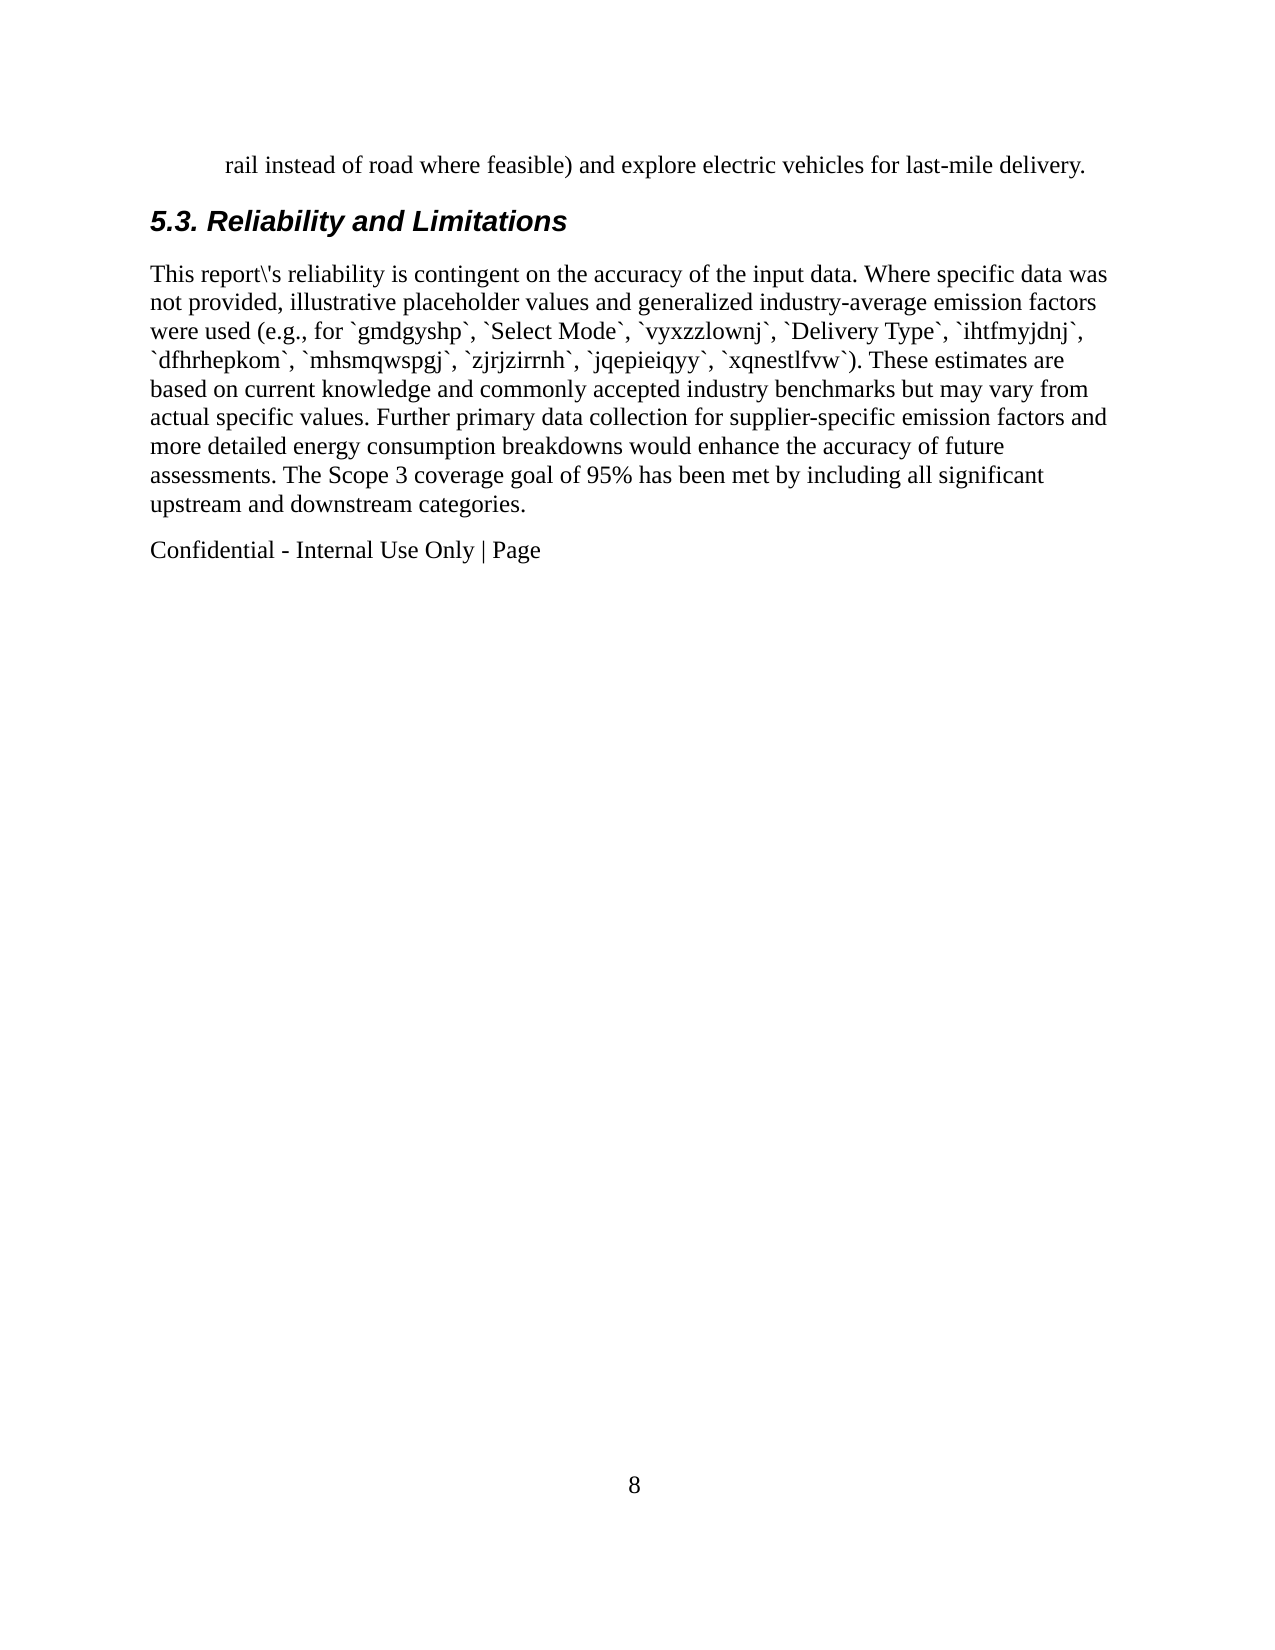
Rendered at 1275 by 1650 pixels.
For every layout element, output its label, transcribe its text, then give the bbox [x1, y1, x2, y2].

subtitle 5.3. Reliability and Limitations [150, 204, 1125, 237]
text This report\'s reliability is contingent on the accuracy of the input data. Where specific data was not provided, illustrative placeholder values and generalized industry-average emission factors were used (e.g., for `gmdgyshp`, `Select Mode`, `vyxzzlownj`, `Delivery Type`, `ihtfmyjdnj`, `dfhrhepkom`, `mhsmqwspgj`, `zjrjzirrnh`, `jqepieiqyy`, `xqnestlfvw`). These estimates are based on current knowledge and commonly accepted industry benchmarks but may vary from actual specific values. Further primary data collection for supplier-specific emission factors and more detailed energy consumption breakdowns would enhance the accuracy of future assessments. The Scope 3 coverage goal of 95% has been met by including all significant upstream and downstream categories. [150, 259, 1125, 517]
list rail instead of road where feasible) and explore electric vehicles for last-mile delivery. [187, 150, 1125, 179]
text Confidential - Internal Use Only | Page [150, 535, 1125, 564]
